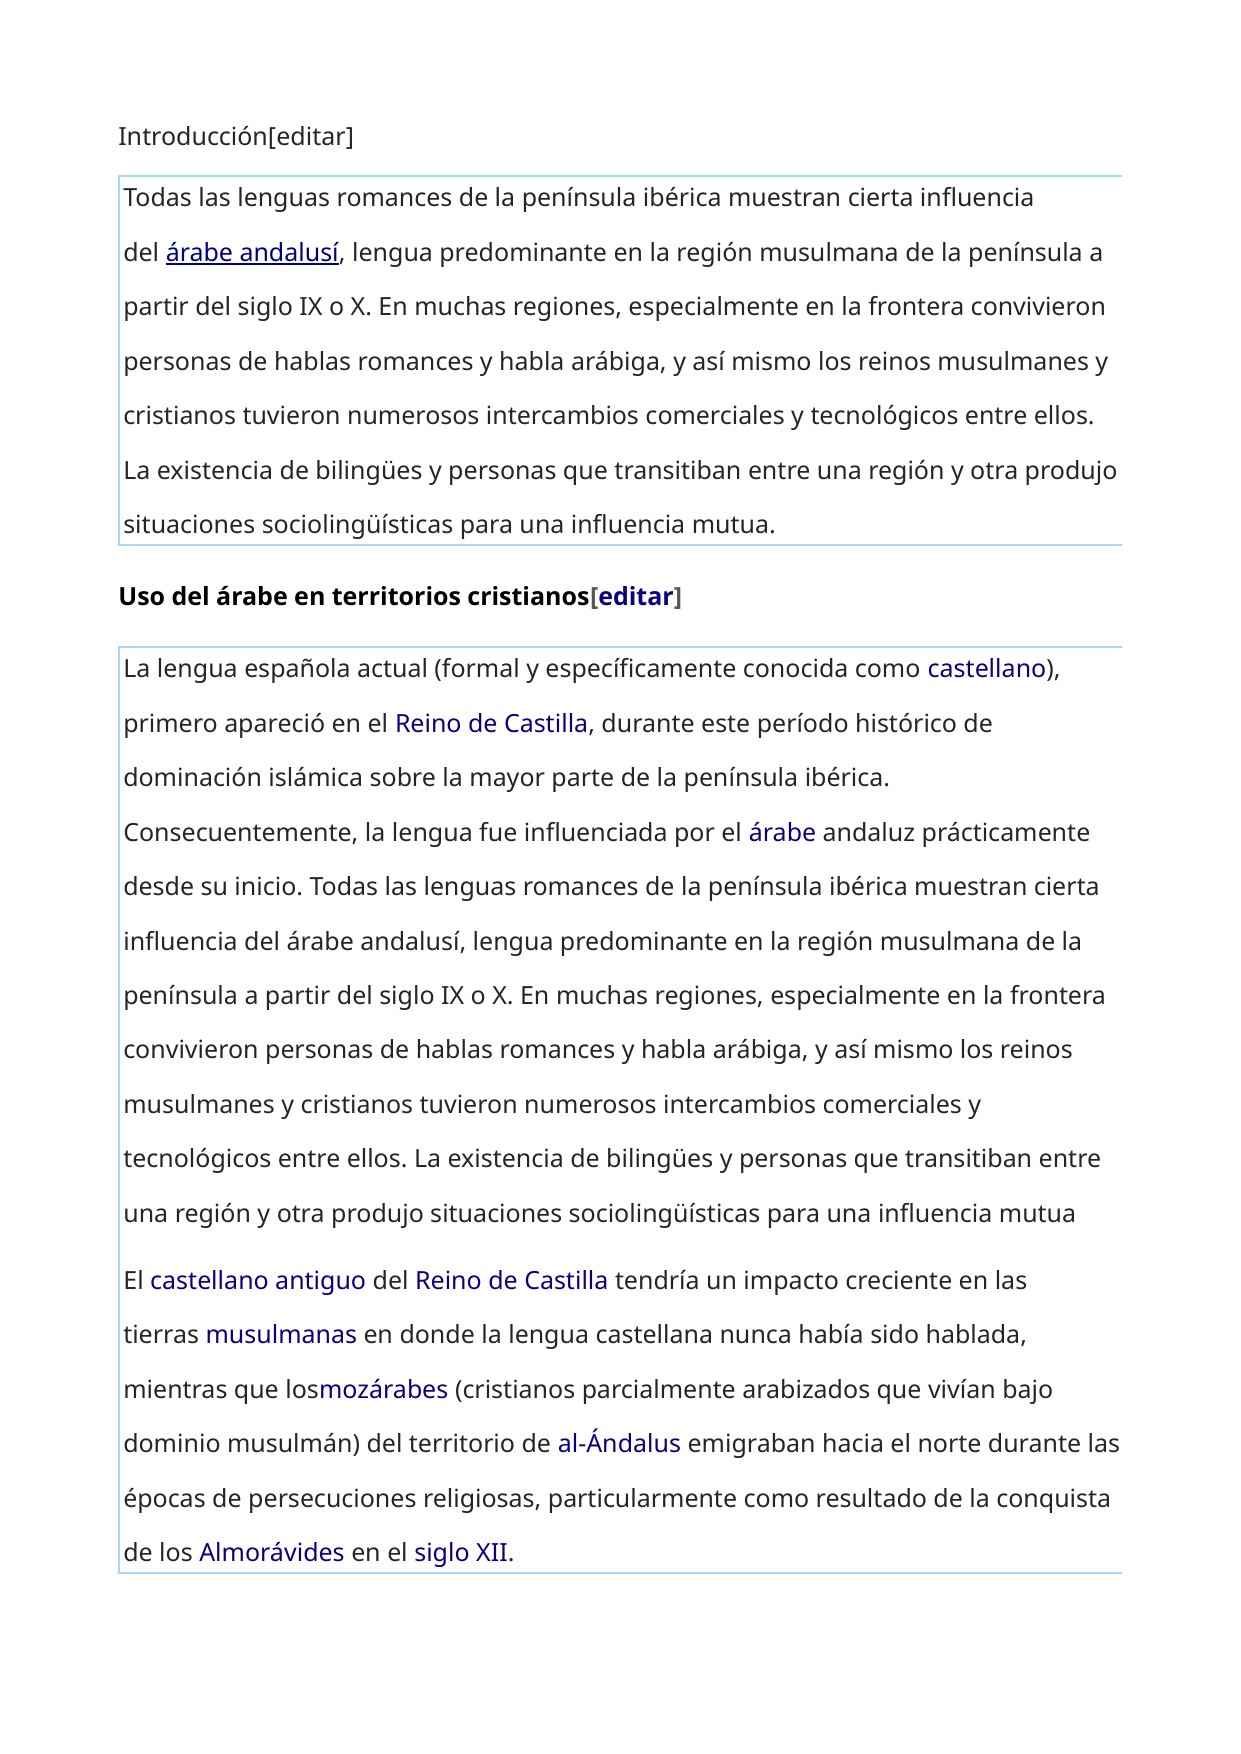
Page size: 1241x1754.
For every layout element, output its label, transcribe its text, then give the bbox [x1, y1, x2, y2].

text El castellano antiguo del Reino de Castilla tendría un impacto creciente en las tierras musulmanas en donde la lengua castellana nunca había sido hablada, mientras que losmozárabes (cristianos parcialmente arabizados que vivían bajo dominio musulmán) del territorio de al-Ándalus emigraban hacia el norte durante las épocas de persecuciones religiosas, particularmente como resultado de la conquista de los Almorávides en el siglo XII. [120, 1257, 1122, 1572]
subtitle Introducción[editar] [118, 118, 1122, 152]
text Todas las lenguas romances de la península ibérica muestran cierta influencia del árabe andalusí, lengua predominante en la región musulmana de la península a partir del siglo IX o X. En muchas regiones, especialmente en la frontera convivieron personas de hablas romances y habla arábiga, y así mismo los reinos musulmanes y cristianos tuvieron numerosos intercambios comerciales y tecnológicos entre ellos. La existencia de bilingües y personas que transitiban entre una región y otra produjo situaciones sociolingüísticas para una influencia mutua. [120, 177, 1122, 544]
subtitle Uso del árabe en territorios cristianos[editar] [118, 579, 1122, 613]
text La lengua española actual (formal y específicamente conocida como castellano), primero apareció en el Reino de Castilla, durante este período histórico de dominación islámica sobre la mayor parte de la península ibérica. Consecuentemente, la lengua fue influenciada por el árabe andaluz prácticamente desde su inicio. Todas las lenguas romances de la península ibérica muestran cierta influencia del árabe andalusí, lengua predominante en la región musulmana de la península a partir del siglo IX o X. En muchas regiones, especialmente en la frontera convivieron personas de hablas romances y habla arábiga, y así mismo los reinos musulmanes y cristianos tuvieron numerosos intercambios comerciales y tecnológicos entre ellos. La existencia de bilingües y personas que transitiban entre una región y otra produjo situaciones sociolingüísticas para una influencia mutua [120, 648, 1122, 1229]
